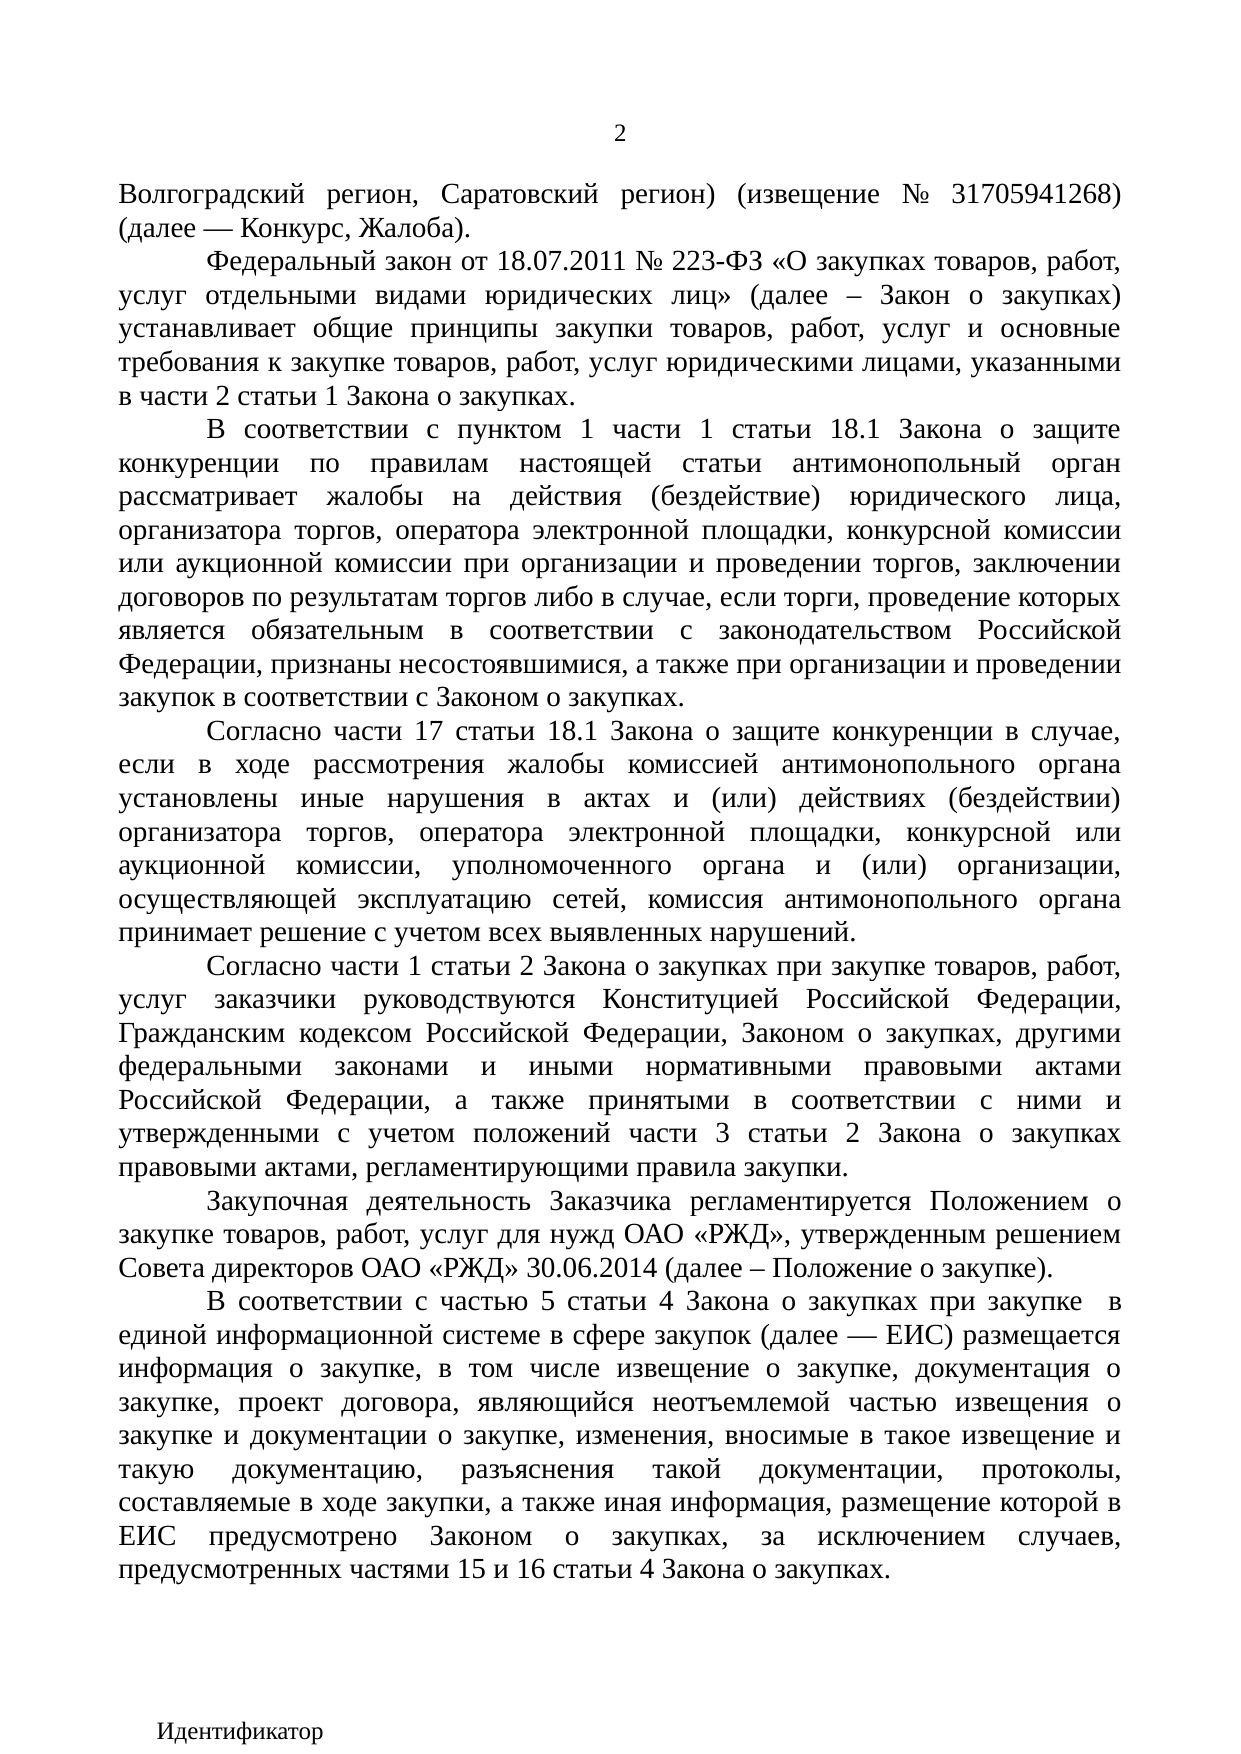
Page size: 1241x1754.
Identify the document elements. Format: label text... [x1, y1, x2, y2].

text Федеральный закон от 18.07.2011 № 223-ФЗ «О закупках товаров, работ, услуг отдельными видами юридических лиц» (далее – Закон о закупках) устанавливает общие принципы закупки товаров, работ, услуг и основные требования к закупке товаров, работ, услуг юридическими лицами, указанными в части 2 статьи 1 Закона о закупках. [118, 243, 1122, 411]
text Согласно части 1 статьи 2 Закона о закупках при закупке товаров, работ, услуг заказчики руководствуются Конституцией Российской Федерации, Гражданским кодексом Российской Федерации, Законом о закупках, другими федеральными законами и иными нормативными правовыми актами Российской Федерации, а также принятыми в соответствии с ними и утвержденными с учетом положений части 3 статьи 2 Закона о закупках правовыми актами, регламентирующими правила закупки. [118, 948, 1122, 1183]
text Волгоградский регион, Саратовский регион) (извещение № 31705941268) (далее — Конкурс, Жалоба). [118, 176, 1122, 243]
text Согласно части 17 статьи 18.1 Закона о защите конкуренции в случае, если в ходе рассмотрения жалобы комиссией антимонопольного органа установлены иные нарушения в актах и (или) действиях (бездействии) организатора торгов, оператора электронной площадки, конкурсной или аукционной комиссии, уполномоченного органа и (или) организации, осуществляющей эксплуатацию сетей, комиссия антимонопольного органа принимает решение с учетом всех выявленных нарушений. [118, 713, 1122, 948]
text В соответствии с частью 5 статьи 4 Закона о закупках при закупке в единой информационной системе в сфере закупок (далее — ЕИС) размещается информация о закупке, в том числе извещение о закупке, документация о закупке, проект договора, являющийся неотъемлемой частью извещения о закупке и документации о закупке, изменения, вносимые в такое извещение и такую документацию, разъяснения такой документации, протоколы, составляемые в ходе закупки, а также иная информация, размещение которой в ЕИС предусмотрено Законом о закупках, за исключением случаев, предусмотренных частями 15 и 16 статьи 4 Закона о закупках. [118, 1283, 1122, 1585]
text Закупочная деятельность Заказчика регламентируется Положением о закупке товаров, работ, услуг для нужд ОАО «РЖД», утвержденным решением Совета директоров ОАО «РЖД» 30.06.2014 (далее – Положение о закупке). [118, 1183, 1122, 1283]
text В соответствии с пунктом 1 части 1 статьи 18.1 Закона о защите конкуренции по правилам настоящей статьи антимонопольный орган рассматривает жалобы на действия (бездействие) юридического лица, организатора торгов, оператора электронной площадки, конкурсной комиссии или аукционной комиссии при организации и проведении торгов, заключении договоров по результатам торгов либо в случае, если торги, проведение которых является обязательным в соответствии с законодательством Российской Федерации, признаны несостоявшимися, а также при организации и проведении закупок в соответствии с Законом о закупках. [118, 411, 1122, 713]
